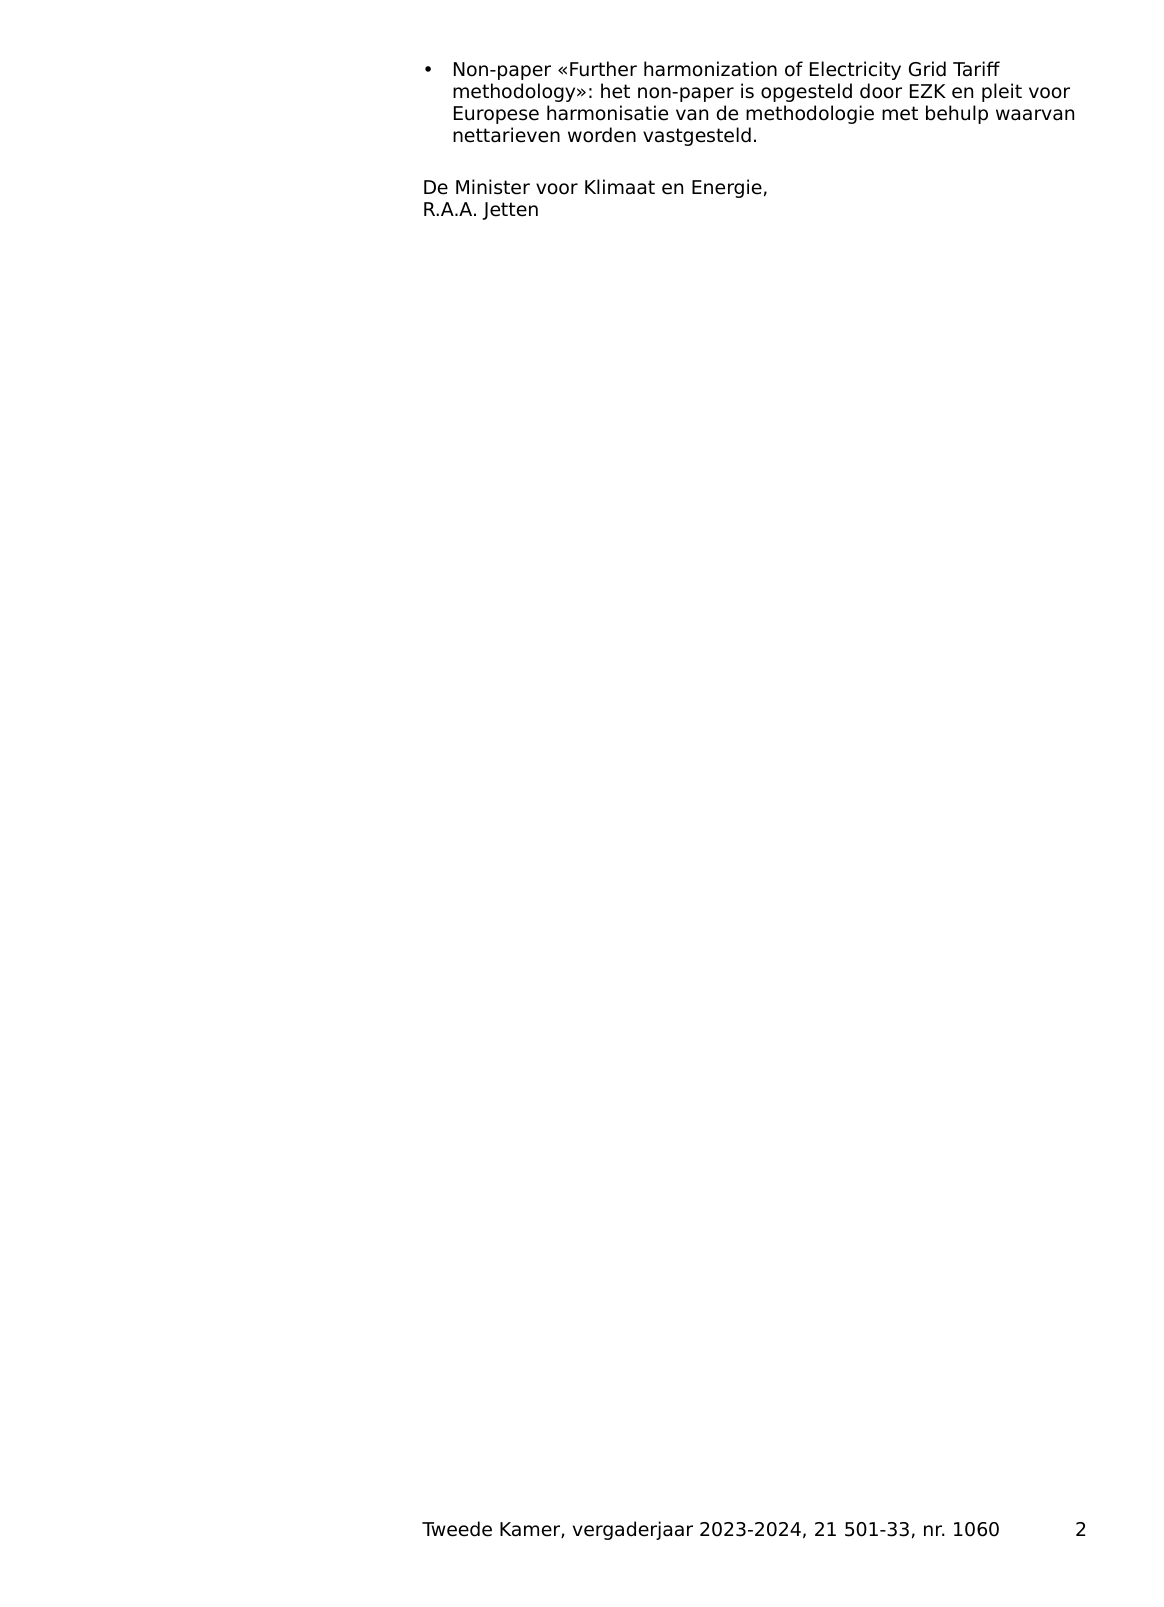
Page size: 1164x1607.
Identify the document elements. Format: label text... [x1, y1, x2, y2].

text • Non-paper «Further harmonization of Electricity Grid Tariff methodology»: het non-paper is opgesteld door EZK en pleit voor Europese harmonisatie van de methodologie met behulp waarvan nettarieven worden vastgesteld. [422, 59, 1087, 147]
text De Minister voor Klimaat en Energie, R.A.A. Jetten [422, 177, 1087, 221]
